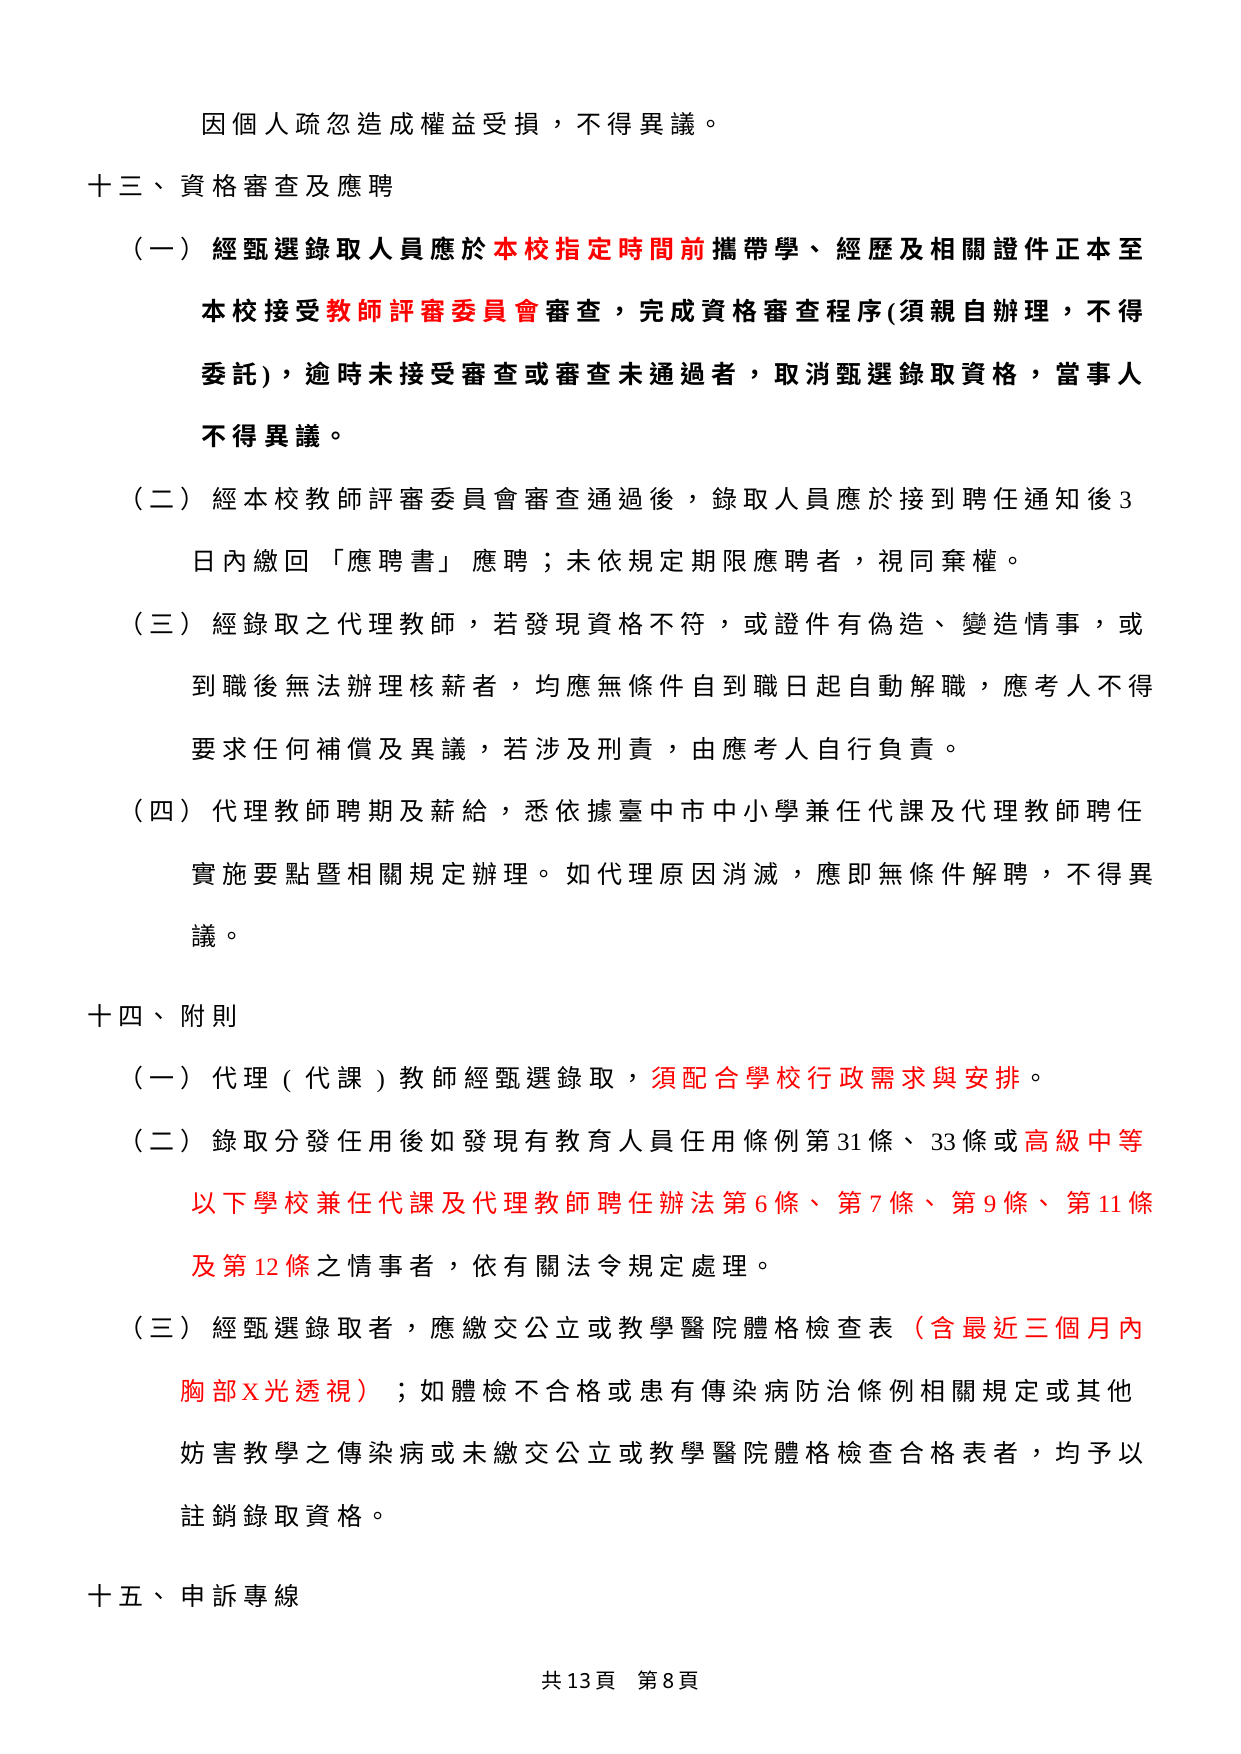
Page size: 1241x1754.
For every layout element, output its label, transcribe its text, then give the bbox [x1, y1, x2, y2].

text 十三、資格審查及應聘 [84, 143, 1157, 206]
text （一）代理(代課)教師經甄選錄取，須配合學校行政需求與安排。 [109, 1035, 1157, 1098]
text （三）經錄取之代理教師，若發現資格不符，或證件有偽造、變造情事，或到職後無法辦理核薪者，均應無條件自到職日起自動解職，應考人不得要求任何補償及異議，若涉及刑責，由應考人自行負責。 [107, 581, 1157, 768]
text （四）代理教師聘期及薪給，悉依據臺中市中小學兼任代課及代理教師聘任實施要點暨相關規定辦理。如代理原因消滅，應即無條件解聘，不得異議。 [109, 768, 1157, 956]
text （二）錄取分發任用後如發現有教育人員任用條例第31條、33條或高級中等以下學校兼任代課及代理教師聘任辦法第6條、第7條、第9條、第11條及第12條之情事者，依有關法令規定處理。 [107, 1098, 1157, 1285]
text 因個人疏忽造成權益受損，不得異議。 [196, 81, 1171, 143]
text 十五、申訴專線 [84, 1553, 1157, 1615]
text （三）經甄選錄取者，應繳交公立或教學醫院體格檢查表（含最近三個月內胸部X光透視）；如體檢不合格或患有傳染病防治條例相關規定或其他妨害教學之傳染病或未繳交公立或教學醫院體格檢查合格表者，均予以註銷錄取資格。 [110, 1285, 1157, 1535]
text 十四、附則 [84, 973, 1157, 1035]
text （一）經甄選錄取人員應於本校指定時間前攜帶學、經歷及相關證件正本至本校接受教師評審委員會審查，完成資格審查程序(須親自辦理，不得委託)，逾時未接受審查或審查未通過者，取消甄選錄取資格，當事人不得異議。 [114, 206, 1157, 456]
text （二）經本校教師評審委員會審查通過後，錄取人員應於接到聘任通知後3日內繳回「應聘書」應聘；未依規定期限應聘者，視同棄權。 [107, 456, 1157, 581]
